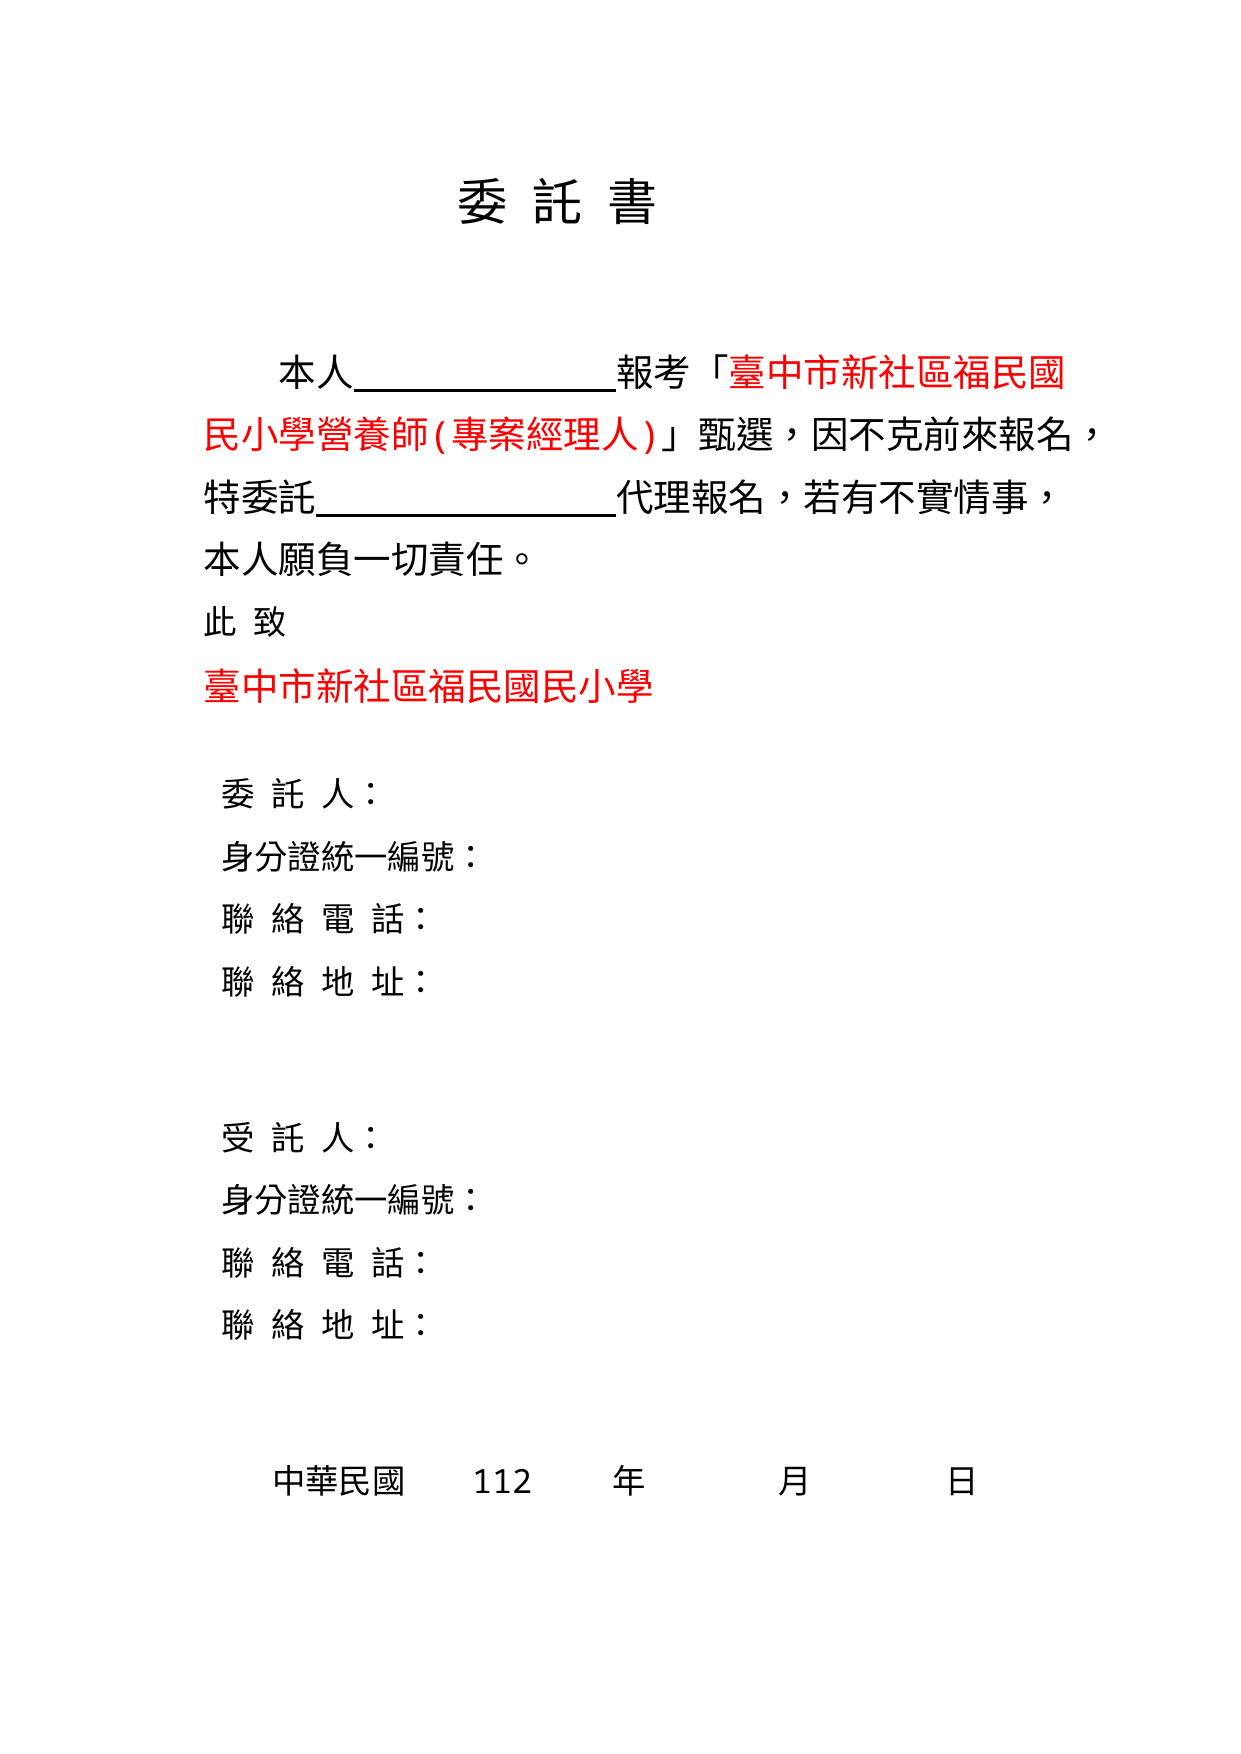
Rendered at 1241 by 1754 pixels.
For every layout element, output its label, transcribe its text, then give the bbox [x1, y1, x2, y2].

text 本人 報考「臺中市新社區福民國民小學營養師(專案經理人)」甄選，因不克前來報名，特委託 代理報名，若有不實情事，本人願負一切責任。 此 致 [203, 328, 1073, 641]
text 臺中市新社區福民國民小學 [203, 656, 1063, 711]
text 委 託 書 [203, 125, 1062, 250]
text 受 託 人： 身分證統一編號： 聯 絡 電 話： 聯 絡 地 址： [221, 1094, 1063, 1344]
text 中華民國 112 年 月 日 [187, 1438, 1063, 1500]
text 委 託 人： 身分證統一編號： 聯 絡 電 話： 聯 絡 地 址： [221, 750, 1063, 1000]
